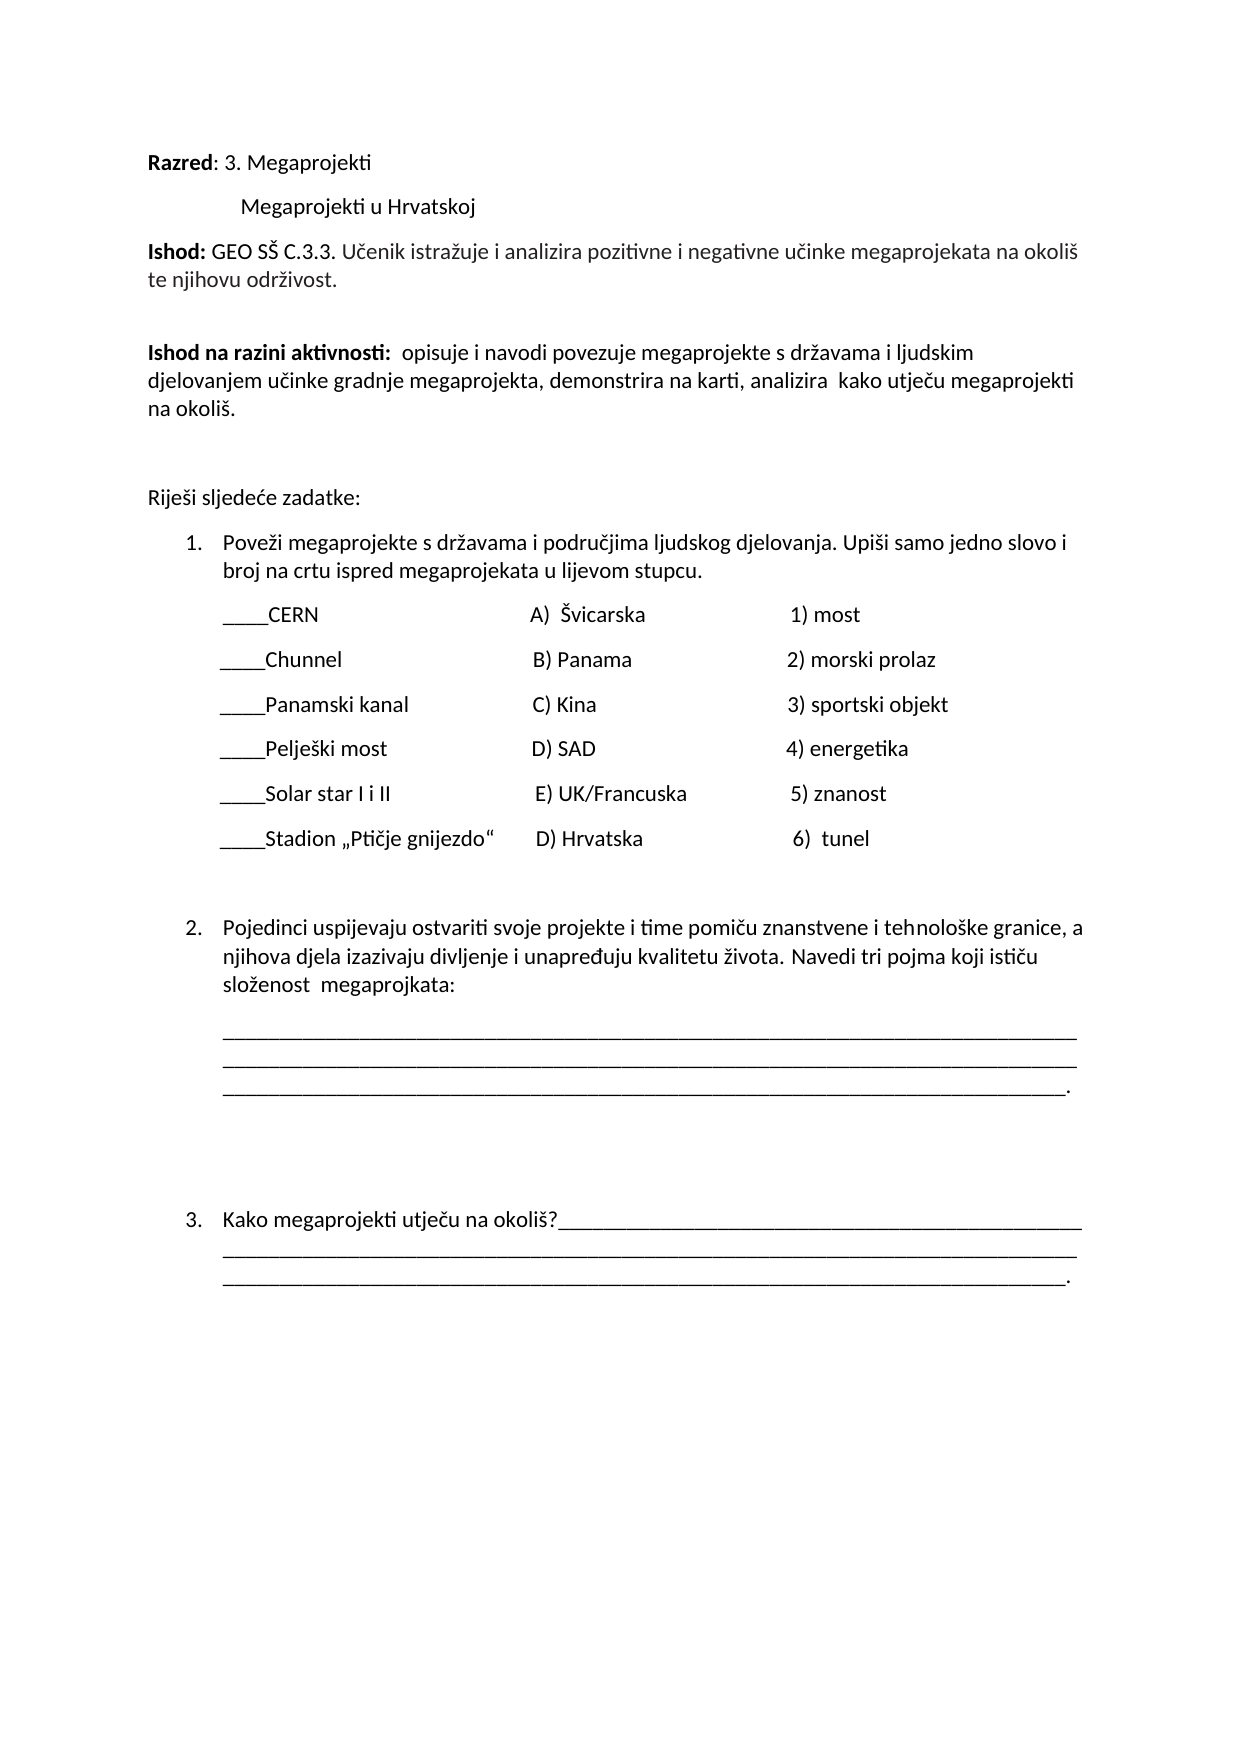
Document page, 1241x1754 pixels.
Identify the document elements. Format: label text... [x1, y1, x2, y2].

text ____Chunnel B) Panama 2) morski prolaz [148, 645, 1093, 673]
text Ishod: GEO SŠ C.3.3. Učenik istražuje i analizira pozitivne i negativne učinke megaprojekata na okoliš te njihovu održivost. [148, 237, 1093, 293]
list Poveži megaprojekte s državama i područjima ljudskog djelovanja. Upiši samo jedno slovo i broj na crtu ispred megaprojekata u lijevom stupcu. [185, 528, 1093, 584]
text ____Pelješki most D) SAD 4) energetika [148, 734, 1093, 763]
list Kako megaprojekti utječu na okoliš?______________________________________________ ___________________________________________________________________________ __________________________________________________________________________. [185, 1205, 1093, 1289]
text Ishod na razini aktivnosti: opisuje i navodi povezuje megaprojekte s državama i ljudskim djelovanjem učinke gradnje megaprojekta, demonstrira na karti, analizira kako utječu megaprojekti na okoliš. [148, 338, 1093, 422]
text Riješi sljedeće zadatke: [148, 483, 1093, 511]
text Razred: 3. Megaprojekti [148, 148, 1093, 176]
list Pojedinci us­pijevaju ostvariti svoje projekte i time pomiču znanstvene i teh­nološke granice, a njihova djela izazivaju divljenje i unapređuju kvalitetu života. Navedi tri pojma koji ističu složenost megaprojkata: [185, 913, 1093, 999]
text ____Panamski kanal C) Kina 3) sportski objekt [148, 690, 1093, 718]
text ____Solar star I i II E) UK/Francuska 5) znanost [148, 779, 1093, 807]
text ____CERN A) Švicarska 1) most [223, 601, 1093, 628]
text ___________________________________________________________________________ ___________________________________________________________________________ __________________________________________________________________________. [223, 1015, 1093, 1099]
text ____Stadion „Ptičje gnijezdo“ D) Hrvatska 6) tunel [148, 824, 1093, 852]
text Megaprojekti u Hrvatskoj [148, 192, 1093, 220]
